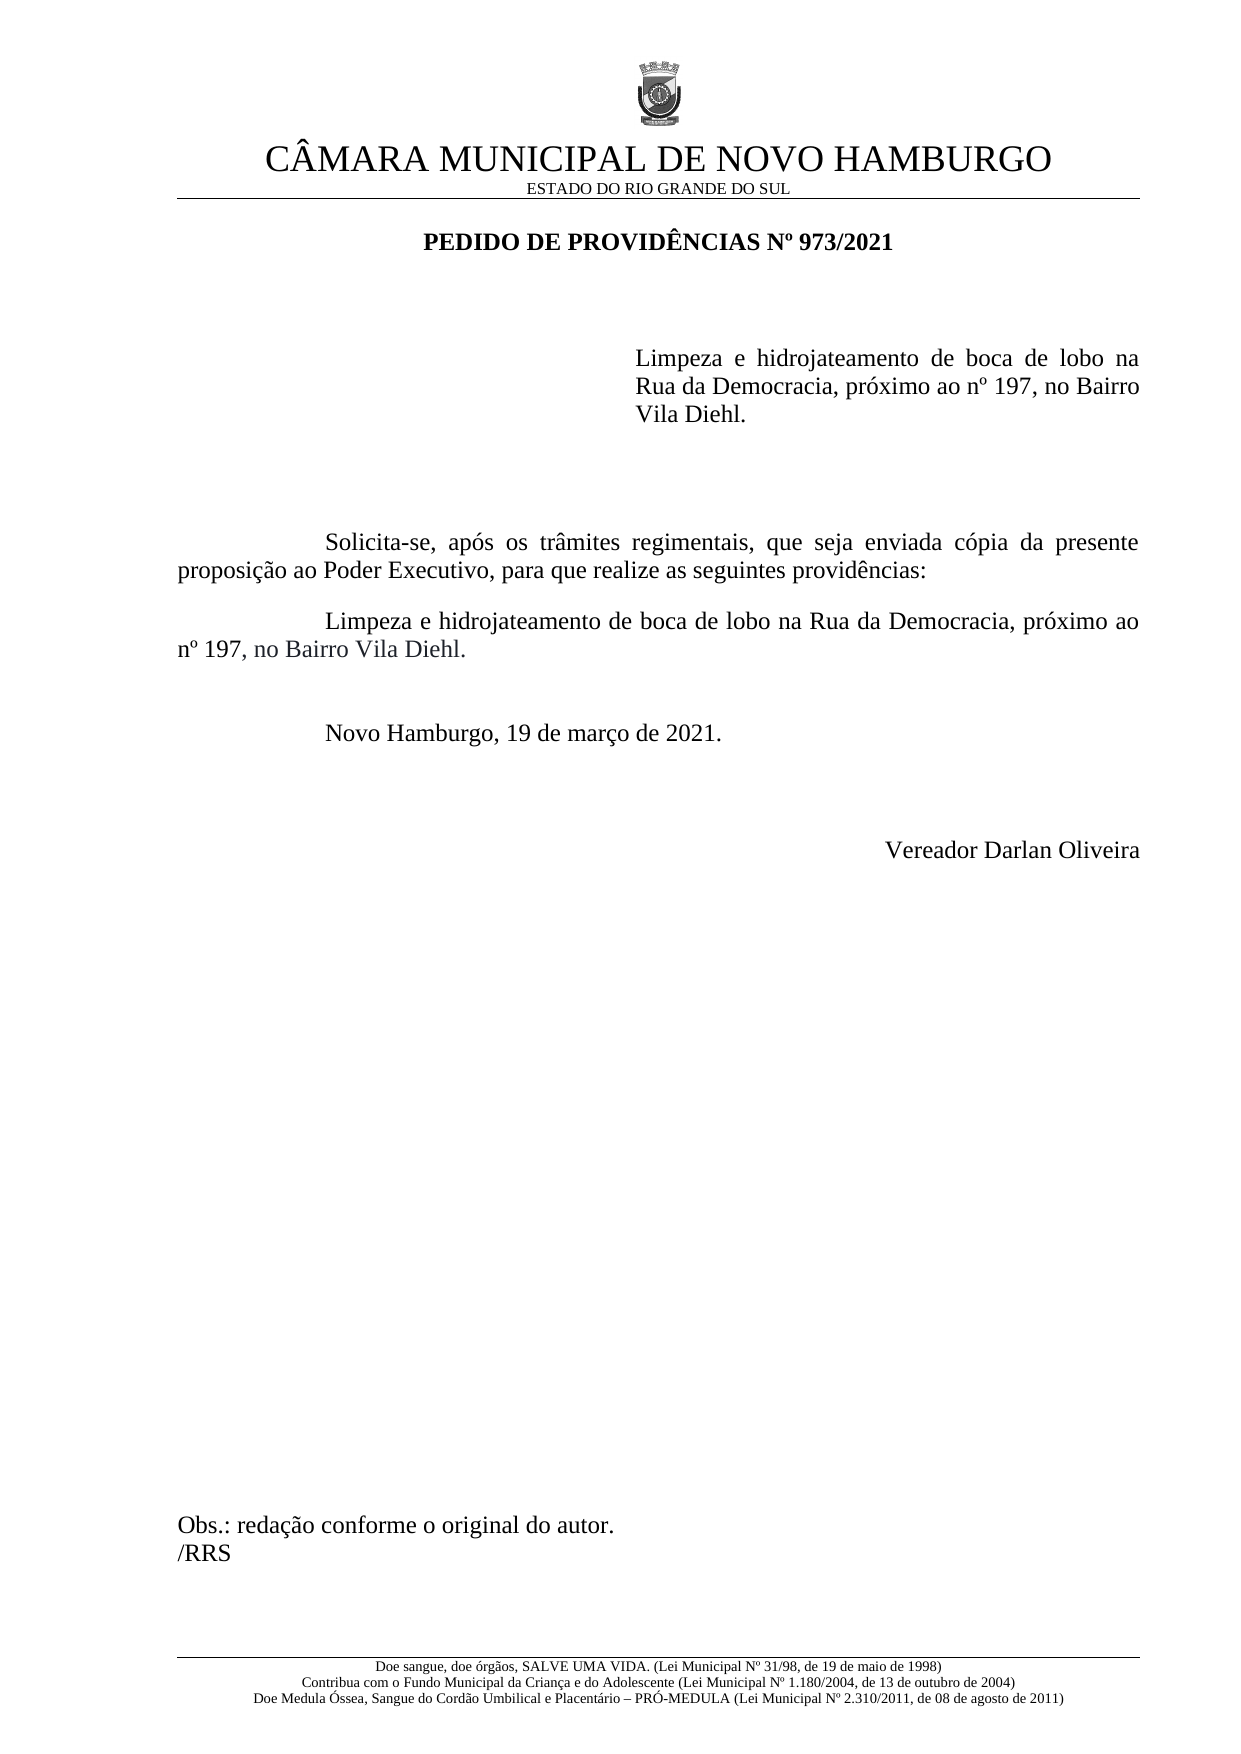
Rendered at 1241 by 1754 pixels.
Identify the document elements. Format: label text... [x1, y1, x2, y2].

text Vereador Darlan Oliveira [768, 836, 1140, 863]
text Obs.: redação conforme o original do autor. [177, 1512, 1140, 1539]
text /RRS [177, 1539, 1140, 1567]
text Limpeza e hidrojateamento de boca de lobo na Rua da Democracia, próximo ao nº 197, no Bairro Vila Diehl. [177, 607, 1140, 662]
text Solicita-se, após os trâmites regimentais, que seja enviada cópia da presente proposição ao Poder Executivo, para que realize as seguintes providências: [177, 528, 1140, 583]
text PEDIDO DE PROVIDÊNCIAS Nº 973/2021 [177, 228, 1140, 256]
text Novo Hamburgo, 19 de março de 2021. [177, 719, 1140, 747]
text Limpeza e hidrojateamento de boca de lobo na Rua da Democracia, próximo ao nº 197, no Bairro Vila Diehl. [635, 344, 1140, 428]
